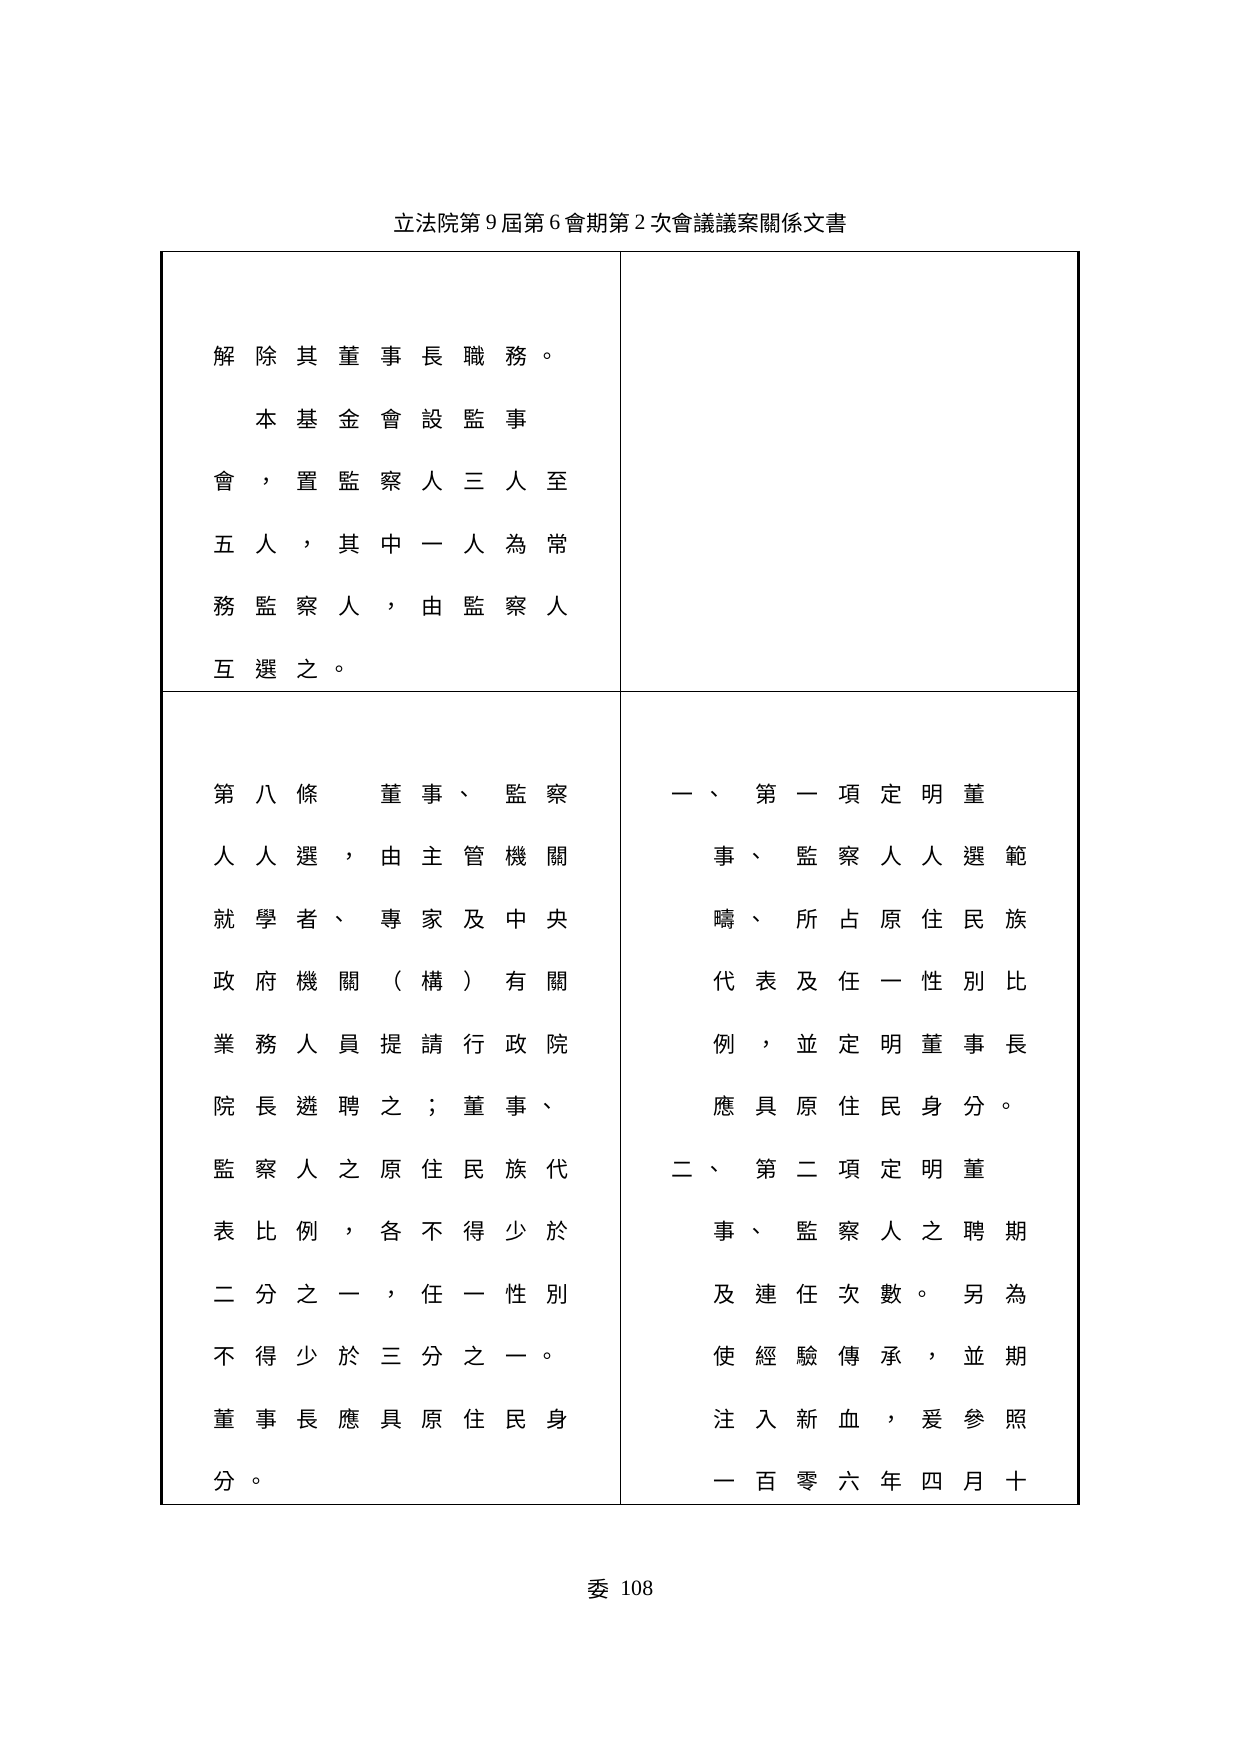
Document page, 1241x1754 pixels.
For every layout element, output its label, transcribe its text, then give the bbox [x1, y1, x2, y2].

table_cell 第八條 董事、監察人人選，由主管機關就學者、專家及中央政府機關（構）有關業務人員提請行政院院長遴聘之；董事、監察人之原住民族代表比例，各不得少於二分之一，任一性別不得少於三分之一。董事長應具原住民身分。 [163, 692, 620, 1504]
table_cell [621, 252, 1077, 691]
table_cell 解除其董事長職務。 本基金會設監事會，置監察人三人至五人，其中一人為常務監察人，由監察人互選之。 [163, 252, 620, 691]
table_cell 一、第一項定明董事、監察人人選範疇、所占原住民族代表及任一性別比例，並定明董事長應具原住民身分。 二、第二項定明董事、監察人之聘期及連任次數。另為使經驗傳承，並期注入新血，爰參照一百零六年四月十 [621, 692, 1077, 1504]
